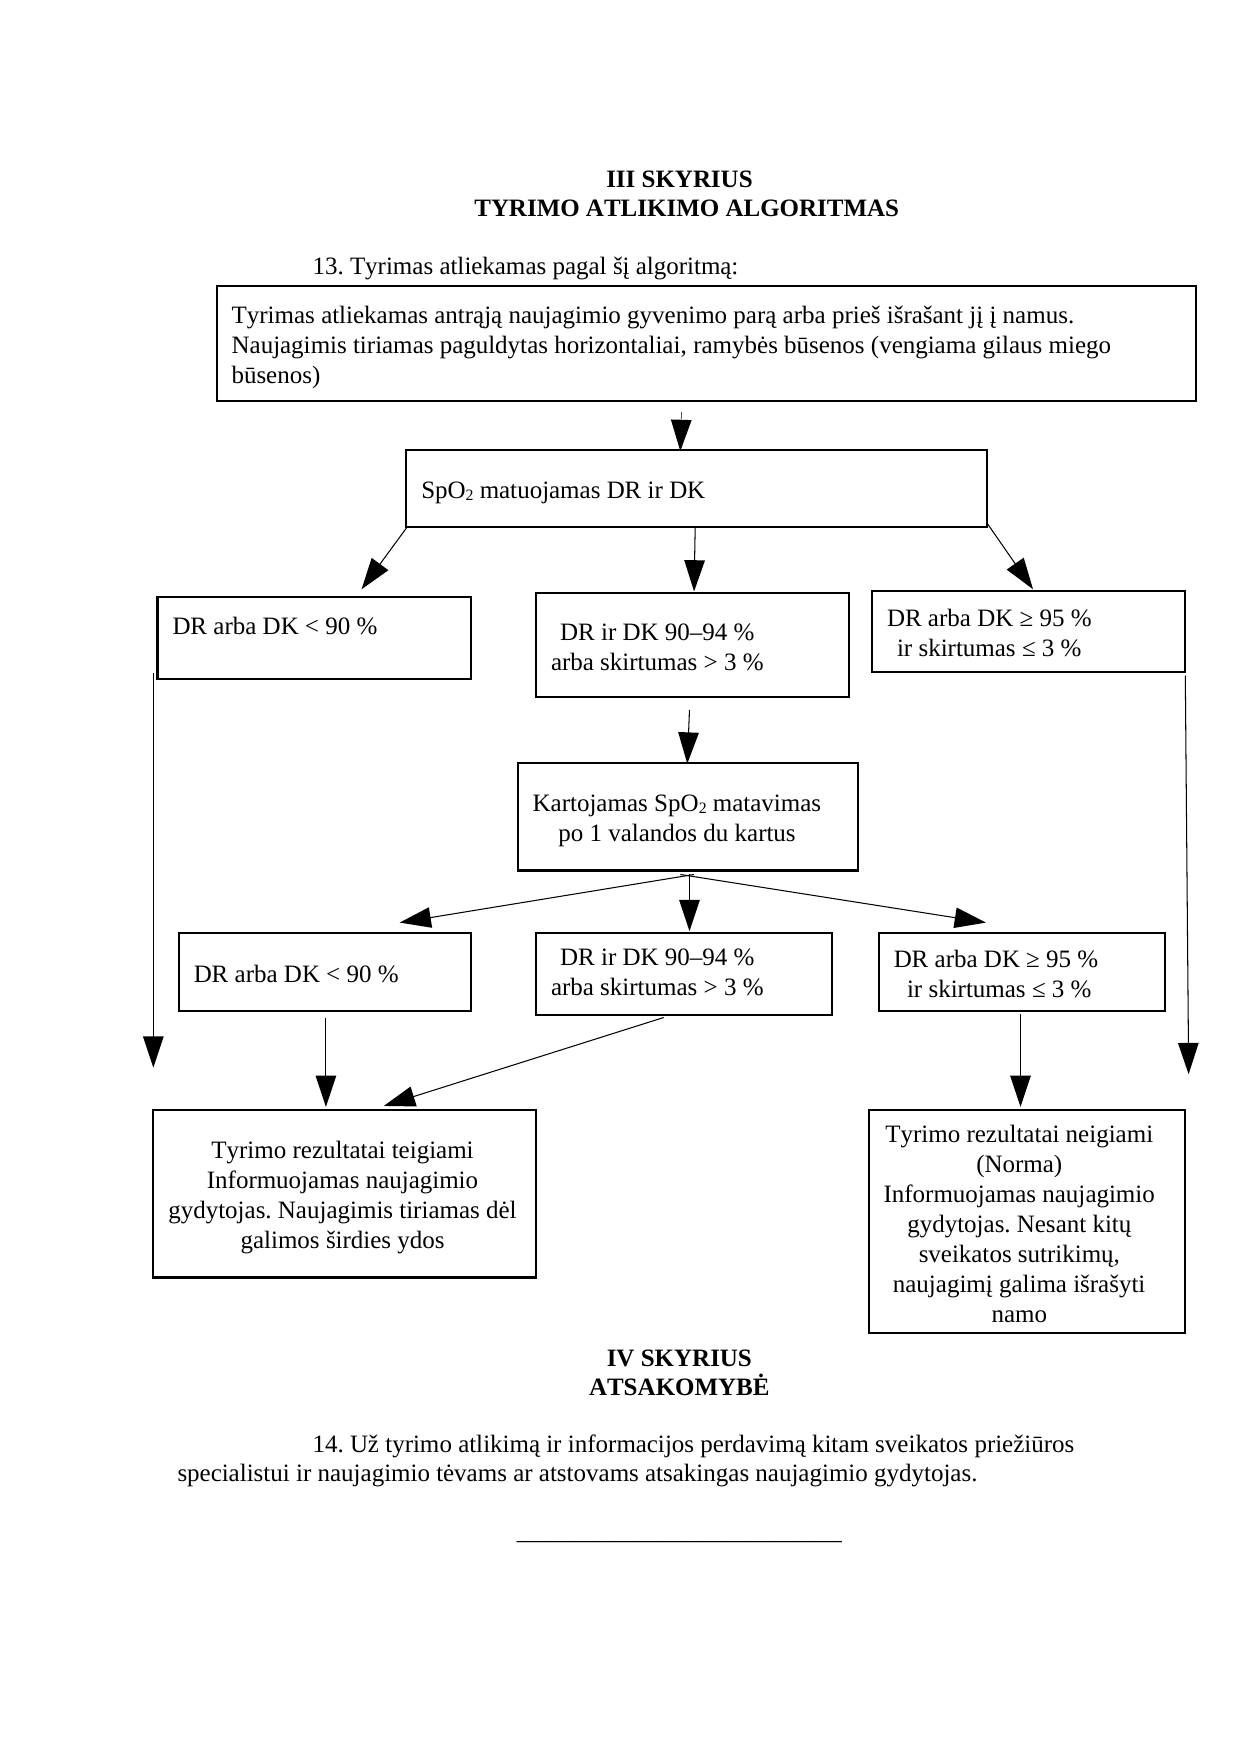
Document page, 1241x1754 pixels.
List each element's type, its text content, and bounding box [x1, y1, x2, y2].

text 13. Tyrimas atliekamas pagal šį algoritmą: [177, 251, 1181, 279]
text __________________________ [177, 1516, 1181, 1544]
text TYRIMO ATLIKIMO ALGORITMAS [192, 193, 1181, 222]
text III SKYRIUS [177, 164, 1181, 193]
text ATSAKOMYBĖ [177, 1372, 1181, 1401]
text 14. Už tyrimo atlikimą ir informacijos perdavimą kitam sveikatos priežiūros specialistui ir naujagimio tėvams ar atstovams atsakingas naujagimio gydytojas. [177, 1429, 1181, 1487]
text IV SKYRIUS [177, 1343, 1181, 1372]
